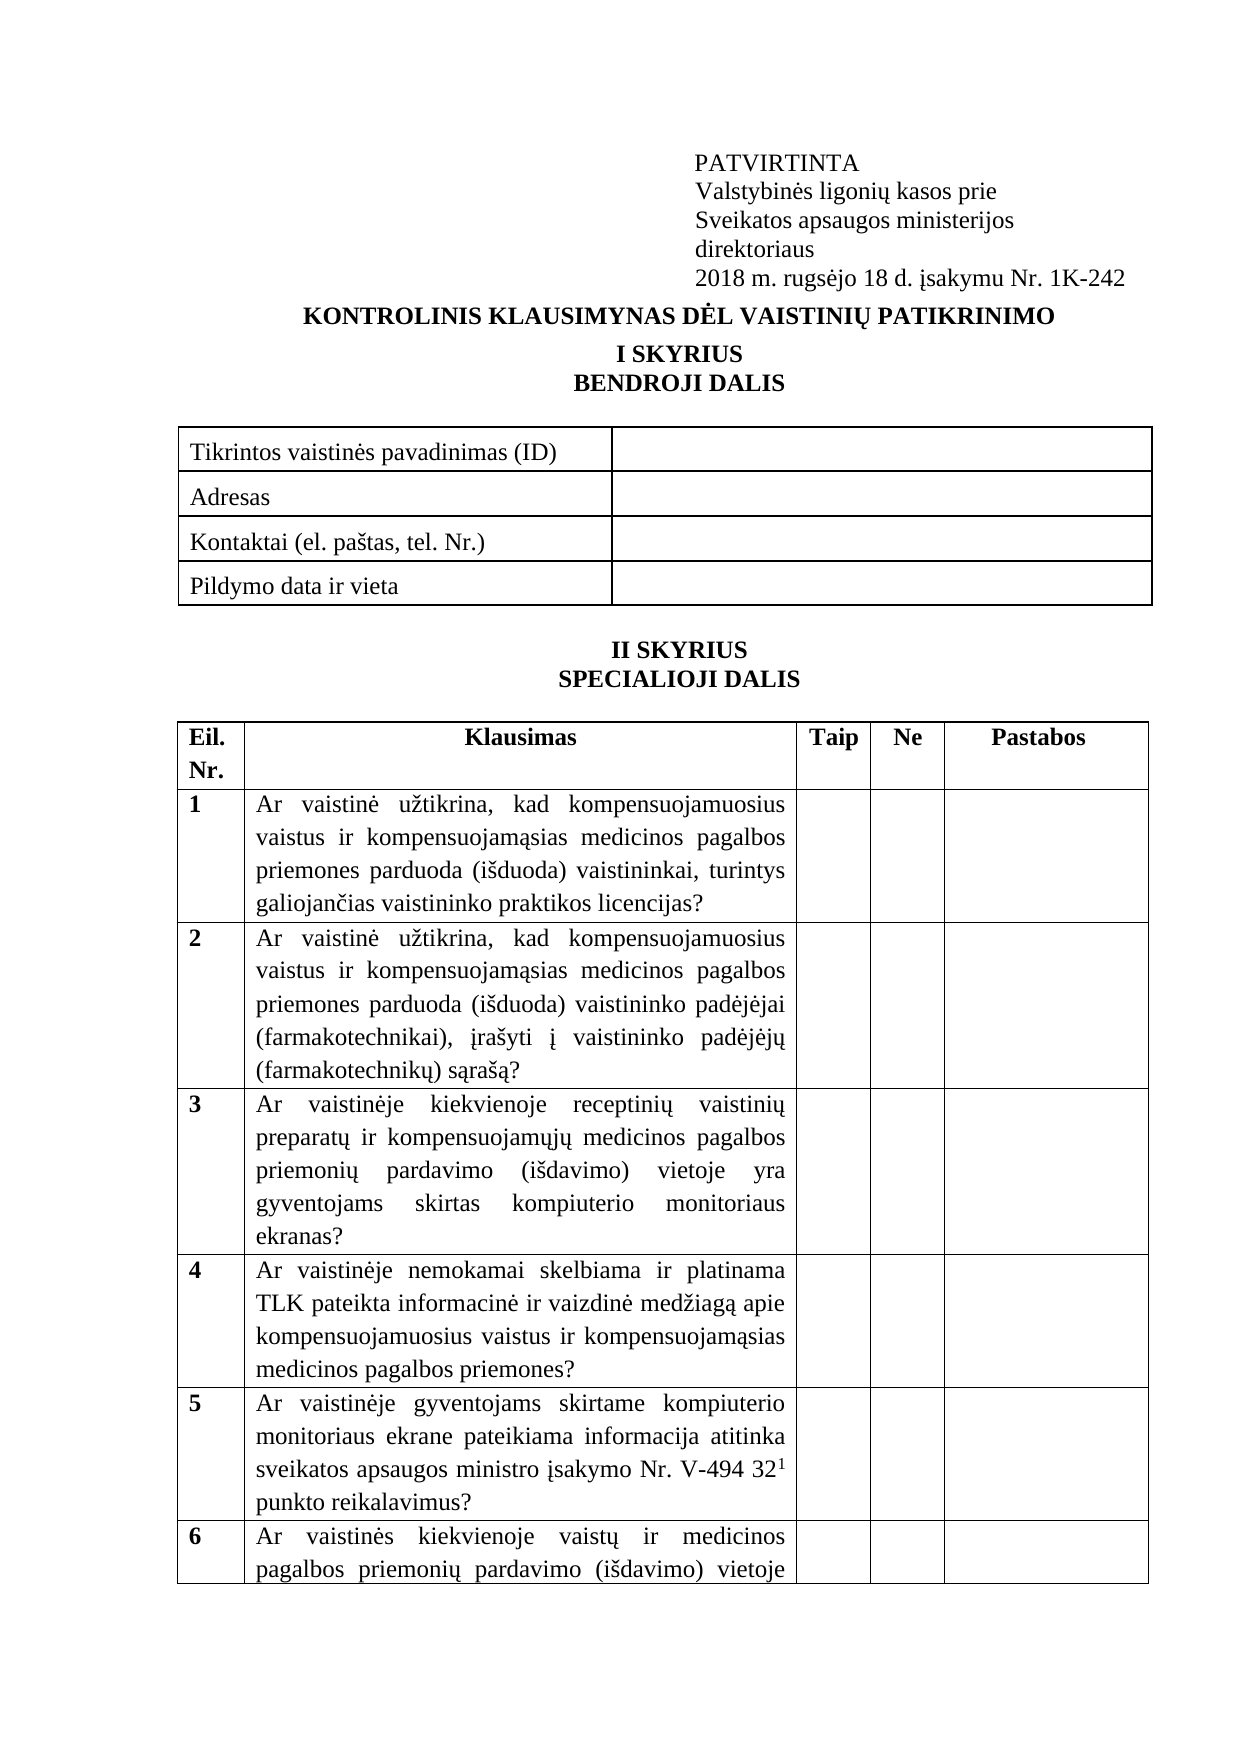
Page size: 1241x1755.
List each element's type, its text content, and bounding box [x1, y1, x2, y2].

table_header Taip [797, 723, 870, 788]
table_cell 5 [178, 1388, 244, 1520]
table_cell Kontaktai (el. paštas, tel. Nr.) [179, 517, 611, 559]
table_cell [871, 1255, 944, 1387]
table_cell [871, 790, 944, 922]
table_cell [945, 1388, 1148, 1520]
table_cell [945, 1255, 1148, 1387]
table_cell [797, 1255, 870, 1387]
text Sveikatos apsaugos ministerijos [177, 205, 1181, 234]
table_cell [797, 923, 870, 1088]
table_header [613, 428, 1151, 470]
table_cell [871, 923, 944, 1088]
text KONTROLINIS KLAUSIMYNAS DĖL VAISTINIŲ PATIKRINIMO [177, 301, 1181, 330]
text 2018 m. rugsėjo 18 d. įsakymu Nr. 1K-242 [177, 263, 1181, 291]
table_header Pastabos [945, 723, 1148, 788]
table_cell 6 [178, 1521, 244, 1583]
table_cell [613, 562, 1151, 604]
table_cell [613, 472, 1151, 515]
table_header Ne [871, 723, 944, 788]
table_cell [613, 517, 1151, 559]
table_cell [797, 1521, 870, 1583]
text I SKYRIUS [177, 339, 1181, 368]
text PATVIRTINTA [177, 148, 1181, 176]
text Valstybinės ligonių kasos prie [177, 176, 1181, 205]
text BENDROJI DALIS [177, 368, 1181, 397]
table_cell 1 [178, 790, 244, 922]
table_cell Ar vaistinėje kiekvienoje receptinių vaistinių preparatų ir kompensuojamųjų medicinos pagalbos priemonių pardavimo (išdavimo) vietoje yra gyventojams skirtas kompiuterio monitoriaus ekranas? [245, 1089, 796, 1254]
table_cell [871, 1388, 944, 1520]
table_header Tikrintos vaistinės pavadinimas (ID) [179, 428, 611, 470]
text II SKYRIUS [177, 635, 1181, 664]
table_cell [945, 923, 1148, 1088]
table_cell [871, 1089, 944, 1254]
table_cell Ar vaistinės kiekvienoje vaistų ir medicinos pagalbos priemonių pardavimo (išdavimo) vietoje [245, 1521, 796, 1583]
table_cell [945, 1521, 1148, 1583]
table_cell [797, 790, 870, 922]
table_cell [945, 790, 1148, 922]
table_cell Pildymo data ir vieta [179, 562, 611, 604]
table_cell [871, 1521, 944, 1583]
table_cell Ar vaistinėje nemokamai skelbiama ir platinama TLK pateikta informacinė ir vaizdinė medžiagą apie kompensuojamuosius vaistus ir kompensuojamąsias medicinos pagalbos priemones? [245, 1255, 796, 1387]
table_cell 4 [178, 1255, 244, 1387]
table_cell Adresas [179, 472, 611, 515]
table_cell Ar vaistinė užtikrina, kad kompensuojamuosius vaistus ir kompensuojamąsias medicinos pagalbos priemones parduoda (išduoda) vaistininkai, turintys galiojančias vaistininko praktikos licencijas? [245, 790, 796, 922]
table_header Eil. Nr. [178, 723, 244, 788]
text SPECIALIOJI DALIS [177, 664, 1181, 693]
table_cell [797, 1089, 870, 1254]
table_header Klausimas [245, 723, 796, 788]
table_cell [945, 1089, 1148, 1254]
table_cell Ar vaistinė užtikrina, kad kompensuojamuosius vaistus ir kompensuojamąsias medicinos pagalbos priemones parduoda (išduoda) vaistininko padėjėjai (farmakotechnikai), įrašyti į vaistininko padėjėjų (farmakotechnikų) sąrašą? [245, 923, 796, 1088]
table_cell Ar vaistinėje gyventojams skirtame kompiuterio monitoriaus ekrane pateikiama informacija atitinka sveikatos apsaugos ministro įsakymo Nr. V-494 321 punkto reikalavimus? [245, 1388, 796, 1520]
table_cell [797, 1388, 870, 1520]
table_cell 3 [178, 1089, 244, 1254]
table_cell 2 [178, 923, 244, 1088]
text direktoriaus [177, 234, 1181, 263]
